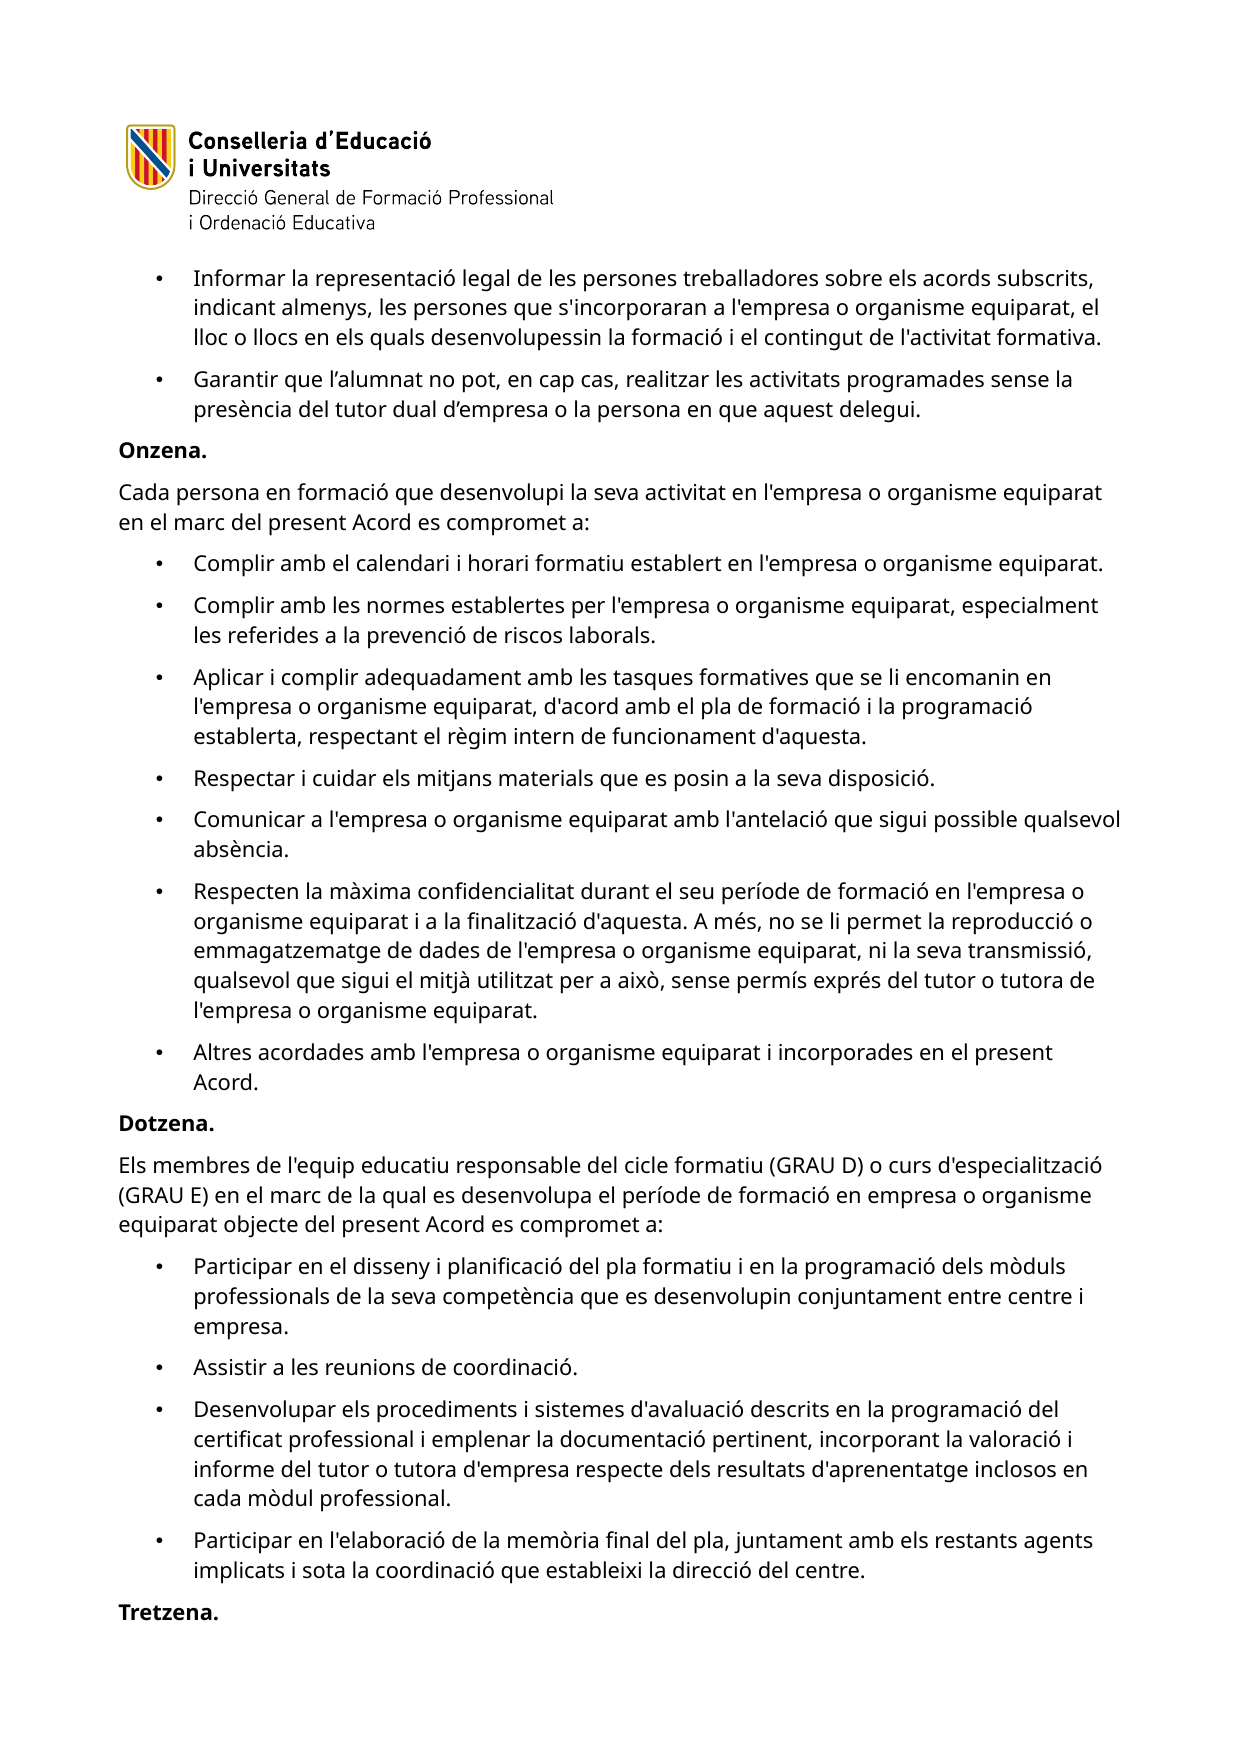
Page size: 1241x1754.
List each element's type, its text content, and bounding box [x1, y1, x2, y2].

list Comunicar a l'empresa o organisme equiparat amb l'antelació que sigui possible qualsevol absència. [156, 804, 1122, 864]
list Desenvolupar els procediments i sistemes d'avaluació descrits en la programació del certificat professional i emplenar la documentació pertinent, incorporant la valoració i informe del tutor o tutora d'empresa respecte dels resultats d'aprenentatge inclosos en cada mòdul professional. [156, 1394, 1122, 1513]
text Cada persona en formació que desenvolupi la seva activitat en l'empresa o organisme equiparat en el marc del present Acord es compromet a: [118, 477, 1122, 537]
list Complir amb el calendari i horari formatiu establert en l'empresa o organisme equiparat. [156, 548, 1122, 578]
list Participar en l'elaboració de la memòria final del pla, juntament amb els restants agents implicats i sota la coordinació que estableixi la direcció del centre. [156, 1525, 1122, 1585]
list Complir amb les normes establertes per l'empresa o organisme equiparat, especialment les referides a la prevenció de riscos laborals. [156, 590, 1122, 650]
text Dotzena. [118, 1108, 1122, 1138]
list Assistir a les reunions de coordinació. [156, 1352, 1122, 1382]
list Garantir que l’alumnat no pot, en cap cas, realitzar les activitats programades sense la presència del tutor dual d’empresa o la persona en que aquest delegui. [156, 364, 1122, 423]
list Respectar i cuidar els mitjans materials que es posin a la seva disposició. [156, 763, 1122, 793]
list Participar en el disseny i planificació del pla formatiu i en la programació dels mòduls professionals de la seva competència que es desenvolupin conjuntament entre centre i empresa. [156, 1251, 1122, 1341]
text Onzena. [118, 435, 1122, 465]
text Tretzena. [118, 1597, 1122, 1626]
picture [118, 118, 564, 236]
text Els membres de l'equip educatiu responsable del cicle formatiu (GRAU D) o curs d'especialització (GRAU E) en el marc de la qual es desenvolupa el període de formació en empresa o organisme equiparat objecte del present Acord es compromet a: [118, 1150, 1122, 1239]
list Aplicar i complir adequadament amb les tasques formatives que se li encomanin en l'empresa o organisme equiparat, d'acord amb el pla de formació i la programació establerta, respectant el règim intern de funcionament d'aquesta. [156, 662, 1122, 751]
list Informar la representació legal de les persones treballadores sobre els acords subscrits, indicant almenys, les persones que s'incorporaran a l'empresa o organisme equiparat, el lloc o llocs en els quals desenvolupessin la formació i el contingut de l'activitat formativa. [156, 263, 1122, 352]
list Respecten la màxima confidencialitat durant el seu període de formació en l'empresa o organisme equiparat i a la finalització d'aquesta. A més, no se li permet la reproducció o emmagatzematge de dades de l'empresa o organisme equiparat, ni la seva transmissió, qualsevol que sigui el mitjà utilitzat per a això, sense permís exprés del tutor o tutora de l'empresa o organisme equiparat. [156, 876, 1122, 1025]
list Altres acordades amb l'empresa o organisme equiparat i incorporades en el present Acord. [156, 1037, 1122, 1096]
